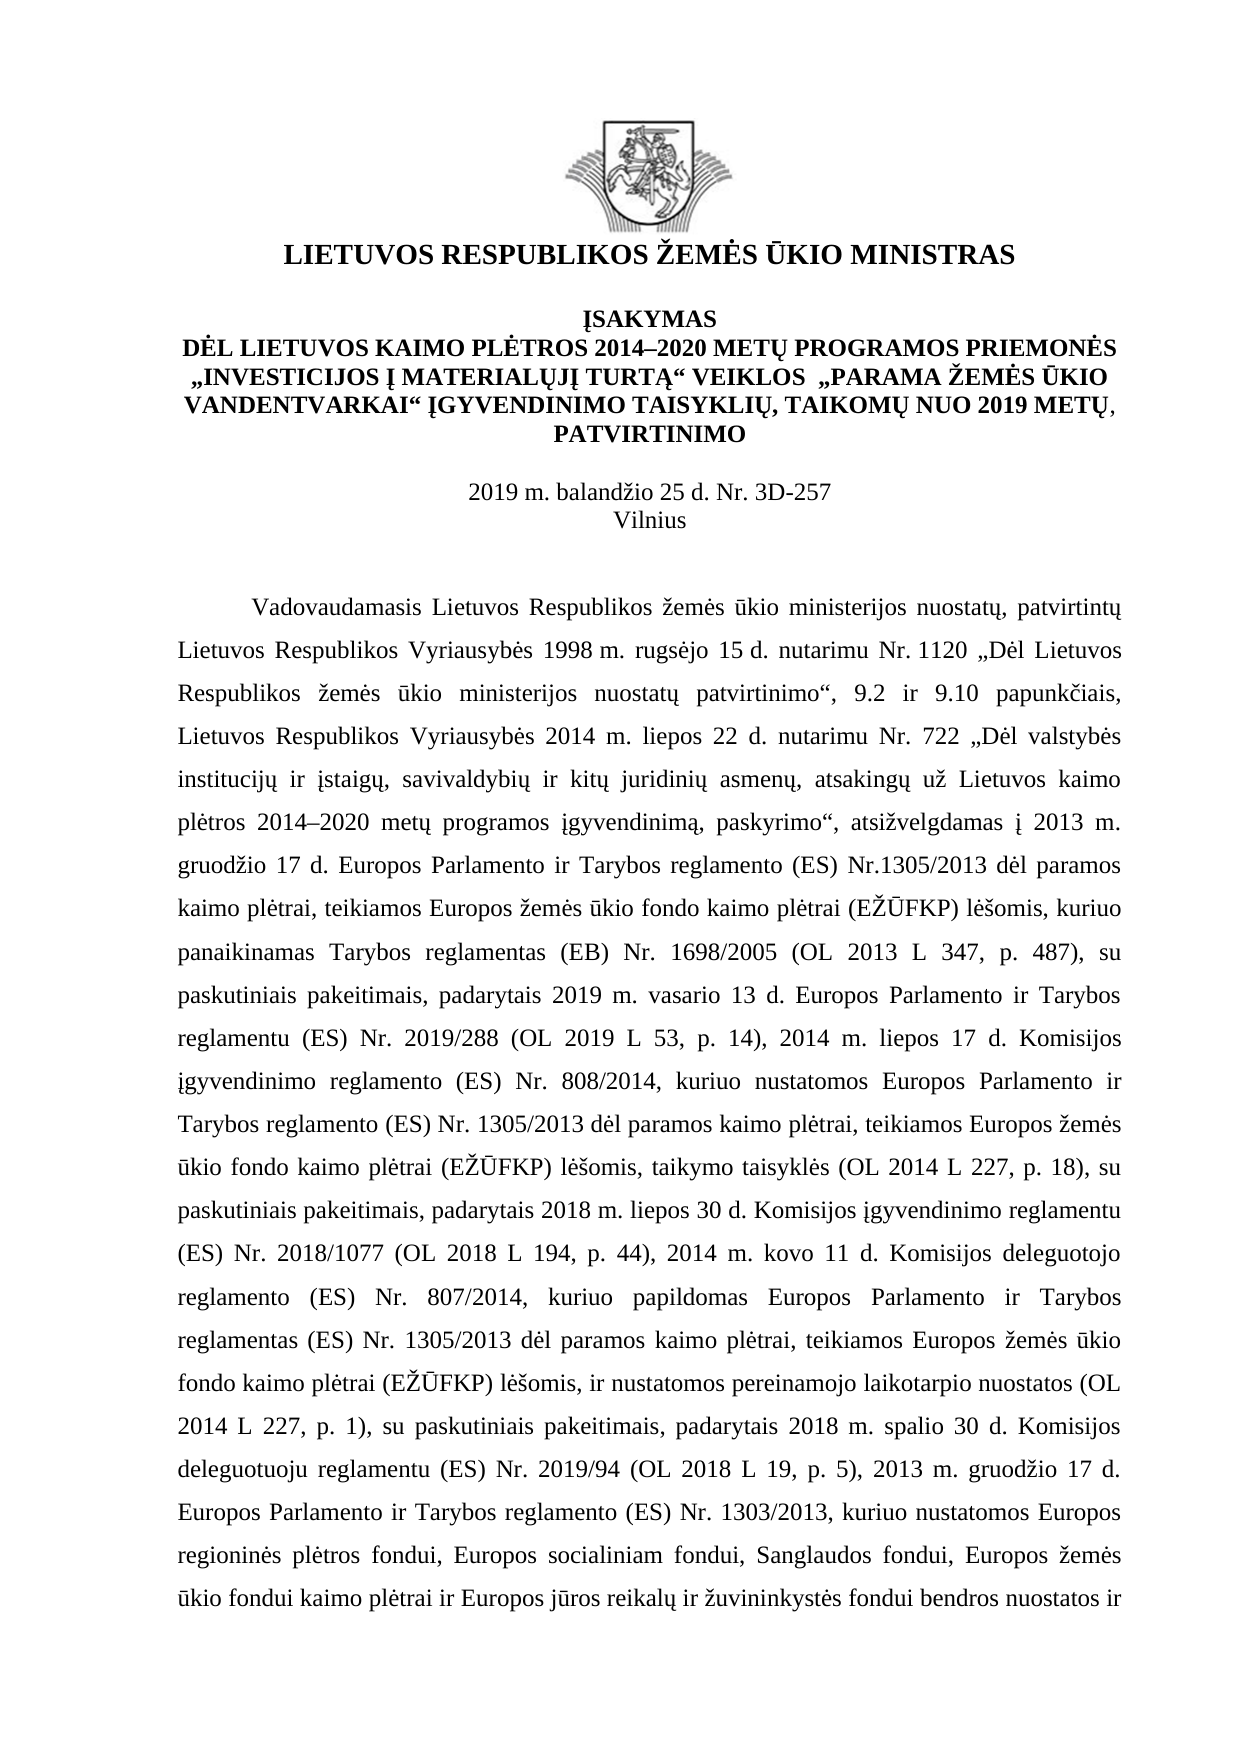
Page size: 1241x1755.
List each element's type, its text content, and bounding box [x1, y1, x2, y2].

text 2019 m. balandžio 25 d. Nr. 3D-257 [177, 477, 1122, 505]
text ĮSAKYMAS [177, 304, 1122, 333]
text LIETUVOS RESPUBLIKOS ŽEMĖS ŪKIO MINISTRAS [177, 237, 1122, 271]
text Vilnius [177, 505, 1122, 534]
text DĖL LIETUVOS KAIMO PLĖTROS 2014–2020 METŲ PROGRAMOS PRIEMONĖS „INVESTICIJOS Į MATERIALŲJĮ TURTĄ“ VEIKLOS „PARAMA ŽEMĖS ŪKIO VANDENTVARKAI“ ĮGYVENDINIMO TAISYKLIŲ, TAIKOMŲ NUO 2019 METŲ, PATVIRTINIMO [177, 333, 1122, 448]
text Vadovaudamasis Lietuvos Respublikos žemės ūkio ministerijos nuostatų, patvirtintų Lietuvos Respublikos Vyriausybės 1998 m. rugsėjo 15 d. nutarimu Nr. 1120 „Dėl Lietuvos Respublikos žemės ūkio ministerijos nuostatų patvirtinimo“, 9.2 ir 9.10 papunkčiais, Lietuvos Respublikos Vyriausybės 2014 m. liepos 22 d. nutarimu Nr. 722 „Dėl valstybės institucijų ir įstaigų, savivaldybių ir kitų juridinių asmenų, atsakingų už Lietuvos kaimo plėtros 2014–2020 metų programos įgyvendinimą, paskyrimo“, atsižvelgdamas į 2013 m. gruodžio 17 d. Europos Parlamento ir Tarybos reglamento (ES) Nr.1305/2013 dėl paramos kaimo plėtrai, teikiamos Europos žemės ūkio fondo kaimo plėtrai (EŽŪFKP) lėšomis, kuriuo panaikinamas Tarybos reglamentas (EB) Nr. 1698/2005 (OL 2013 L 347, p. 487), su paskutiniais pakeitimais, padarytais 2019 m. vasario 13 d. Europos Parlamento ir Tarybos reglamentu (ES) Nr. 2019/288 (OL 2019 L 53, p. 14), 2014 m. liepos 17 d. Komisijos įgyvendinimo reglamento (ES) Nr. 808/2014, kuriuo nustatomos Europos Parlamento ir Tarybos reglamento (ES) Nr. 1305/2013 dėl paramos kaimo plėtrai, teikiamos Europos žemės ūkio fondo kaimo plėtrai (EŽŪFKP) lėšomis, taikymo taisyklės (OL 2014 L 227, p. 18), su paskutiniais pakeitimais, padarytais 2018 m. liepos 30 d. Komisijos įgyvendinimo reglamentu (ES) Nr. 2018/1077 (OL 2018 L 194, p. 44), 2014 m. kovo 11 d. Komisijos deleguotojo reglamento (ES) Nr. 807/2014, kuriuo papildomas Europos Parlamento ir Tarybos reglamentas (ES) Nr. 1305/2013 dėl paramos kaimo plėtrai, teikiamos Europos žemės ūkio fondo kaimo plėtrai (EŽŪFKP) lėšomis, ir nustatomos pereinamojo laikotarpio nuostatos (OL 2014 L 227, p. 1), su paskutiniais pakeitimais, padarytais 2018 m. spalio 30 d. Komisijos deleguotuoju reglamentu (ES) Nr. 2019/94 (OL 2018 L 19, p. 5), 2013 m. gruodžio 17 d. Europos Parlamento ir Tarybos reglamento (ES) Nr. 1303/2013, kuriuo nustatomos Europos regioninės plėtros fondui, Europos socialiniam fondui, Sanglaudos fondui, Europos žemės ūkio fondui kaimo plėtrai ir Europos jūros reikalų ir žuvininkystės fondui bendros nuostatos ir [177, 592, 1122, 1612]
